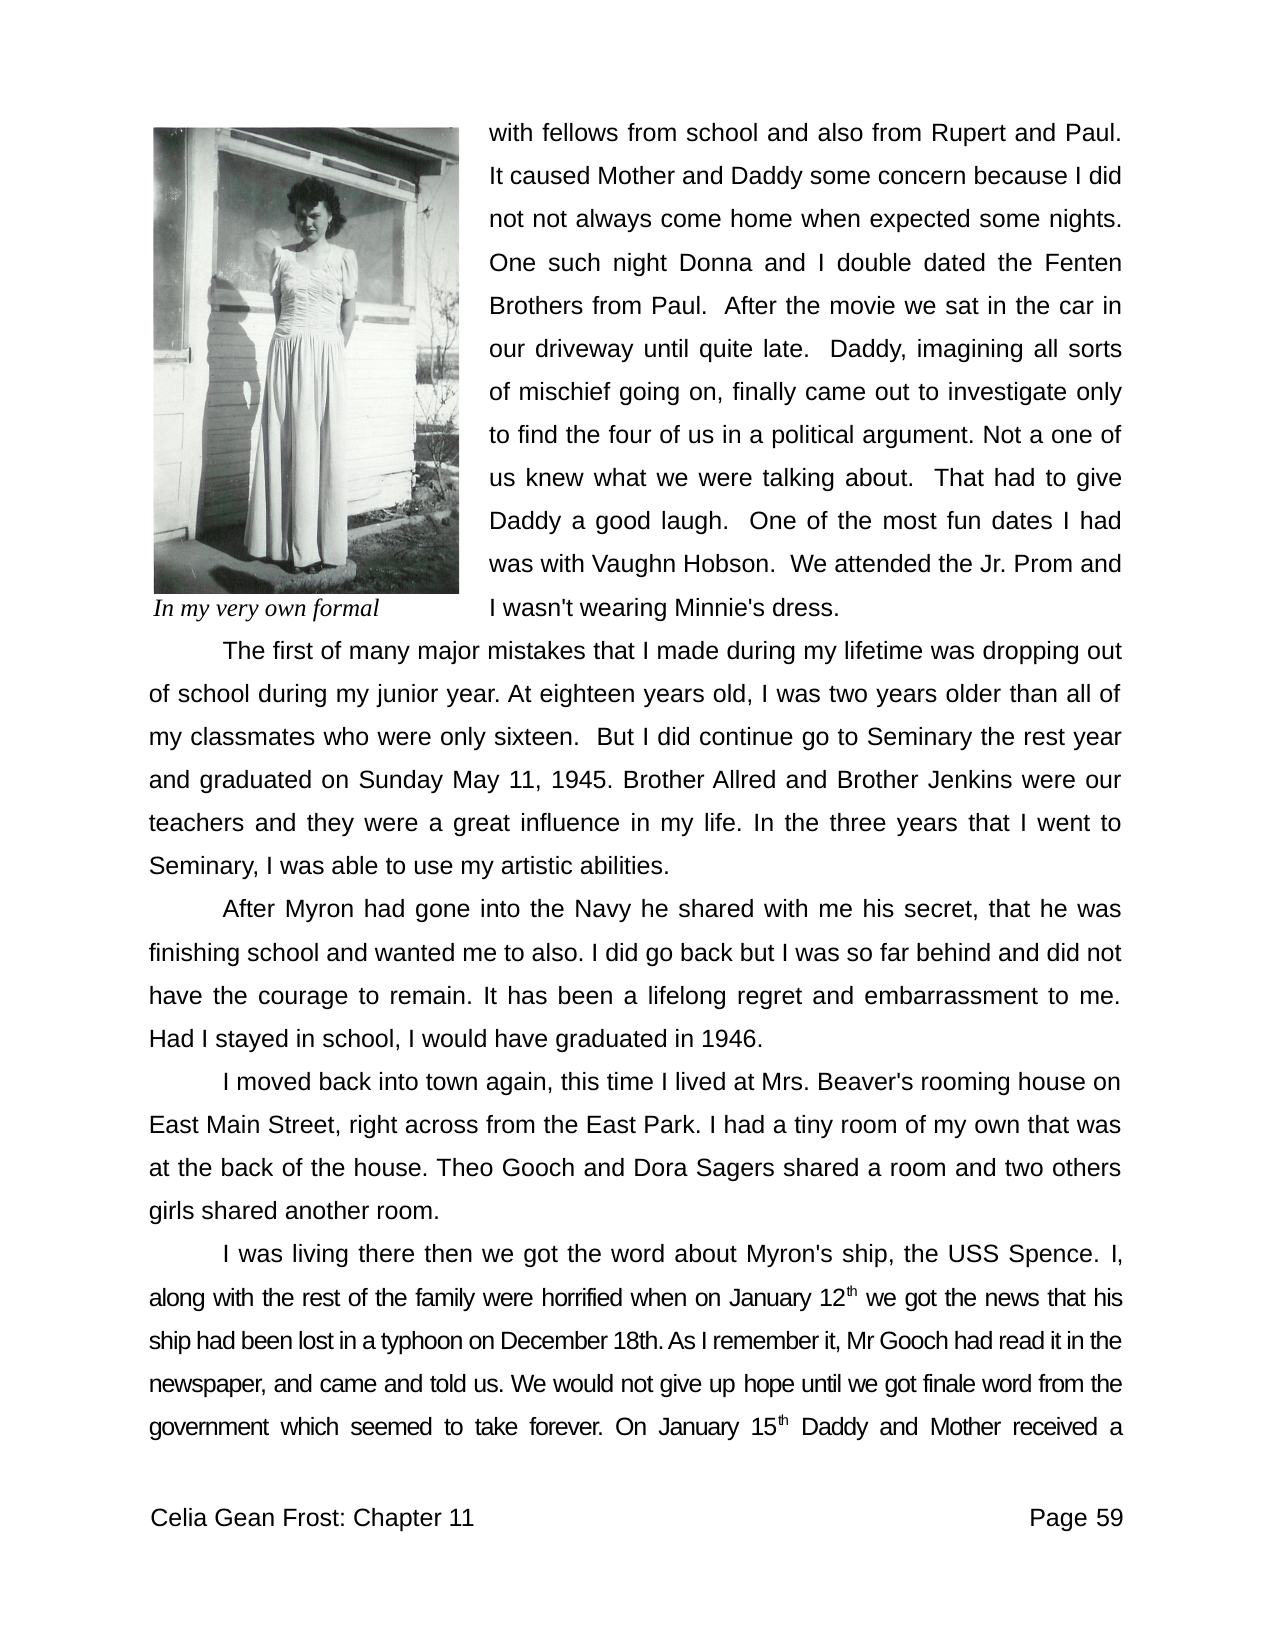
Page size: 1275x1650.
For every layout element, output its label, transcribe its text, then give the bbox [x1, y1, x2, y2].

picture [153, 127, 460, 594]
text I was living there then we got the word about Myron's ship, the USS Spence. I, along with the rest of the family were horrified when on January 12th we got the news that his ship had been lost in a typhoon on December 18th. As I remember it, Mr Gooch had read it in the newspaper, and came and told us. We would not give up hope until we got finale word from the government which seemed to take forever. On January 15th Daddy and Mother received a [148, 1239, 1123, 1441]
text After Myron had gone into the Navy he shared with me his secret, that he was finishing school and wanted me to also. I did go back but I was so far behind and did not have the courage to remain. It has been a lifelong regret and embarrassment to me. Had I stayed in school, I would have graduated in 1946. [148, 894, 1123, 1052]
text The first of many major mistakes that I made during my lifetime was dropping out of school during my junior year. At eighteen years old, I was two years older than all of my classmates who were only sixteen. But I did continue go to Seminary the rest year and graduated on Sunday May 11, 1945. Brother Allred and Brother Jenkins were our teachers and they were a great influence in my life. In the three years that I went to Seminary, I was able to use my artistic abilities. [148, 636, 1123, 880]
text I moved back into town again, this time I lived at Mrs. Beaver's rooming house on East Main Street, right across from the East Park. I had a tiny room of my own that was at the back of the house. Theo Gooch and Dora Sagers shared a room and two others girls shared another room. [148, 1067, 1123, 1225]
text with fellows from school and also from Rupert and Paul. It caused Mother and Daddy some concern because I did not not always come home when expected some nights. One such night Donna and I double dated the Fenten Brothers from Paul. After the movie we sat in the car in our driveway until quite late. Daddy, imagining all sorts of mischief going on, finally came out to investigate only to find the four of us in a political argument. Not a one of us knew what we were talking about. That had to give Daddy a good laugh. One of the most fun dates I had was with Vaughn Hobson. We attended the Jr. Prom and I wasn't wearing Minnie's dress. [459, 118, 1123, 621]
text In my very own formal [153, 594, 459, 622]
